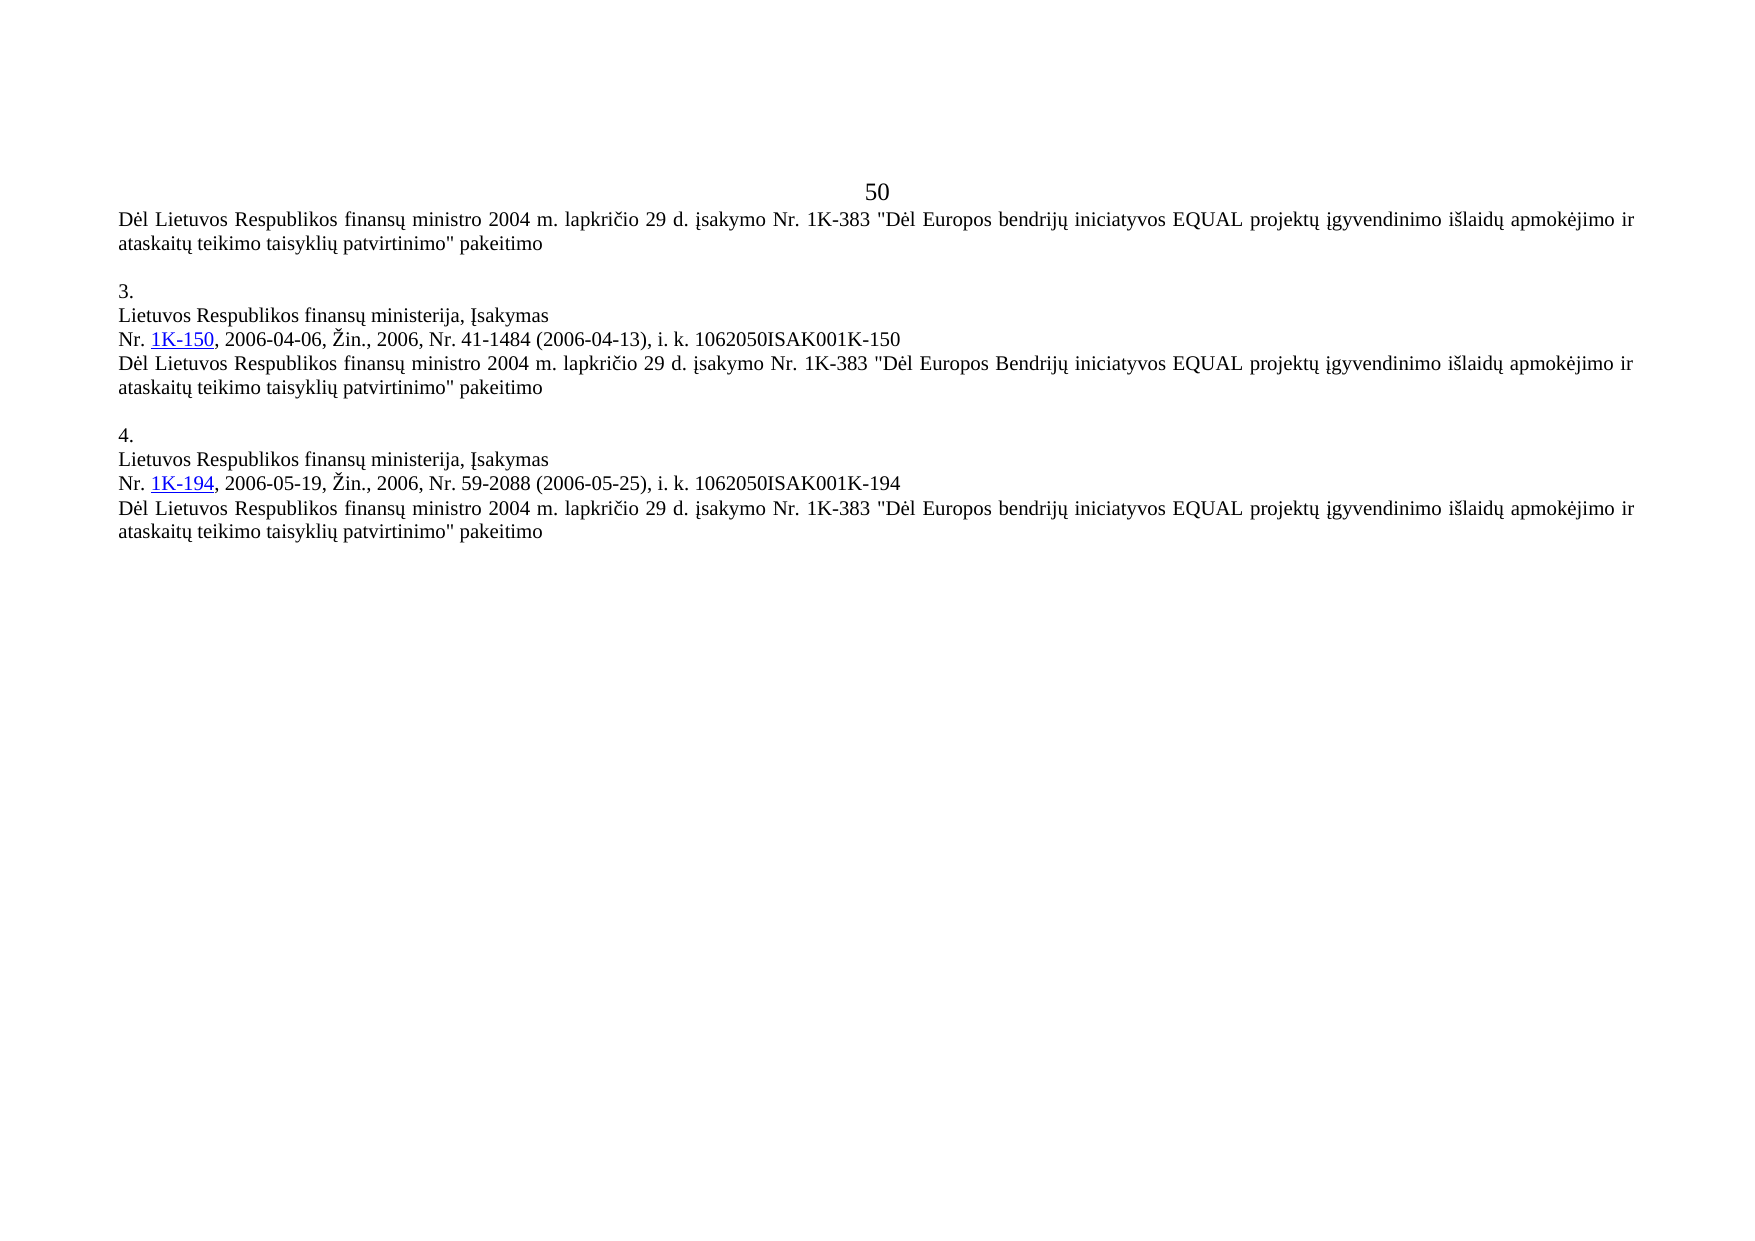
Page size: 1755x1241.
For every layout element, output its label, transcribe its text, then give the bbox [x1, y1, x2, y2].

text Dėl Lietuvos Respublikos finansų ministro 2004 m. lapkričio 29 d. įsakymo Nr. 1K-383 "Dėl Europos bendrijų iniciatyvos EQUAL projektų įgyvendinimo išlaidų apmokėjimo ir ataskaitų teikimo taisyklių patvirtinimo" pakeitimo [118, 207, 1636, 255]
text 4. [118, 423, 1636, 447]
text Nr. 1K-150, 2006-04-06, Žin., 2006, Nr. 41-1484 (2006-04-13), i. k. 1062050ISAK001K-150 [118, 327, 1636, 351]
text Dėl Lietuvos Respublikos finansų ministro 2004 m. lapkričio 29 d. įsakymo Nr. 1K-383 "Dėl Europos Bendrijų iniciatyvos EQUAL projektų įgyvendinimo išlaidų apmokėjimo ir ataskaitų teikimo taisyklių patvirtinimo" pakeitimo [118, 351, 1636, 399]
text Dėl Lietuvos Respublikos finansų ministro 2004 m. lapkričio 29 d. įsakymo Nr. 1K-383 "Dėl Europos bendrijų iniciatyvos EQUAL projektų įgyvendinimo išlaidų apmokėjimo ir ataskaitų teikimo taisyklių patvirtinimo" pakeitimo [118, 495, 1636, 543]
text 3. [118, 279, 1636, 303]
text Lietuvos Respublikos finansų ministerija, Įsakymas [118, 303, 1636, 327]
text Nr. 1K-194, 2006-05-19, Žin., 2006, Nr. 59-2088 (2006-05-25), i. k. 1062050ISAK001K-194 [118, 471, 1636, 495]
text Lietuvos Respublikos finansų ministerija, Įsakymas [118, 447, 1636, 471]
